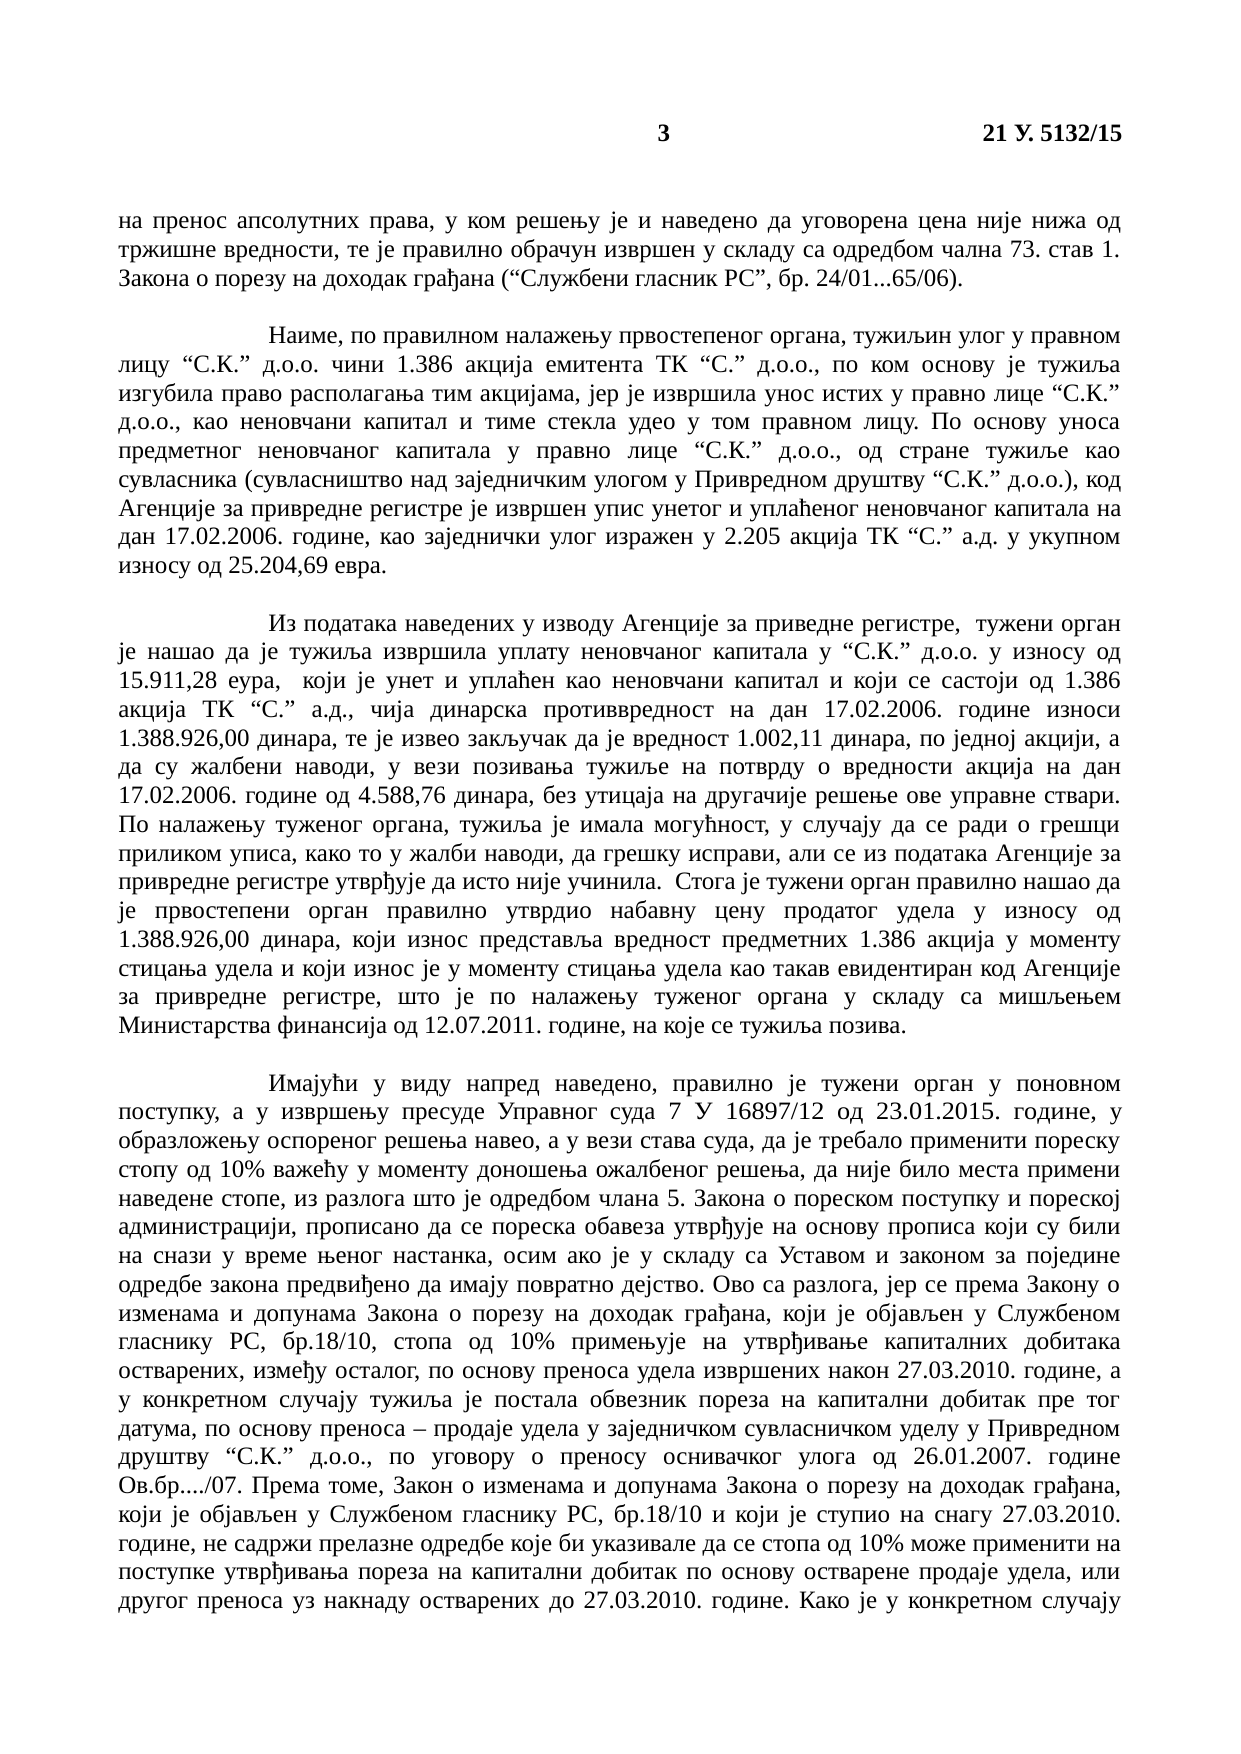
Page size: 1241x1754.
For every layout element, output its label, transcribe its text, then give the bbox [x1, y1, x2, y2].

text Имајући у виду напред наведено, правилно је тужени орган у поновном поступку, а у извршењу пресуде Управног суда 7 У 16897/12 од 23.01.2015. године, у образложењу оспореног решења навео, а у вези става суда, да је требало применити пореску стопу од 10% важећу у моменту доношења ожалбеног решења, да није било места примени наведене стопе, из разлога што је одредбом члана 5. Закона о пореском поступку и пореској администрацији, прописано да се пореска обавеза утврђује на основу прописа који су били на снази у време њеног настанка, осим ако је у складу са Уставом и законом за поједине одредбе закона предвиђено да имају повратно дејство. Ово са разлога, јер се према Закону о изменама и допунама Закона о порезу на доходак грађана, који је објављен у Службеном гласнику РС, бр.18/10, стопа од 10% примењује на утврђивање капиталних добитака остварених, између осталог, по основу преноса удела извршених након 27.03.2010. године, а у конкретном случају тужиља је постала обвезник пореза на капитални добитак пре тог датума, по основу преноса – продаје удела у заједничком сувласничком уделу у Привредном друштву “С.К.” д.о.о., по уговору о преносу оснивачког улога од 26.01.2007. године Ов.бр..../07. Према томе, Закон о изменама и допунама Закона о порезу на доходак грађана, који је објављен у Службеном гласнику РС, бр.18/10 и који је ступио на снагу 27.03.2010. године, не садржи прелазне одредбе које би указивале да се стопа од 10% може применити на поступке утврђивања пореза на капитални добитак по основу остварене продаје удела, или другог преноса уз накнаду остварених до 27.03.2010. године. Како је у конкретном случају [118, 1068, 1122, 1614]
text на пренос апсолутних права, у ком решењу је и наведено да уговорена цена није нижа од тржишне вредности, те је правилно обрачун извршен у складу са одредбом чална 73. став 1. Закона о порезу на доходак грађана (“Службени гласник РС”, бр. 24/01...65/06). [118, 205, 1122, 291]
text Наиме, по правилном налажењу првостепеног органа, тужиљин улог у правном лицу “С.К.” д.о.о. чини 1.386 акција емитента ТК “С.” д.о.о., по ком основу је тужиља изгубила право располагања тим акцијама, јер је извршила унос истих у правно лице “С.К.” д.о.о., као неновчани капитал и тиме стекла удео у том правном лицу. По основу уноса предметног неновчаног капитала у правно лице “С.К.” д.о.о., од стране тужиље као сувласника (сувласништво над заједничким улогом у Привредном друштву “С.К.” д.о.о.), код Агенције за привредне регистре је извршен упис унетог и уплаћеног неновчаног капитала на дан 17.02.2006. године, као заједнички улог изражен у 2.205 акција ТК “С.” а.д. у укупном износу од 25.204,69 евра. [118, 320, 1122, 579]
text Из података наведених у изводу Агенције за приведне регистре, тужени орган је нашао да је тужиља извршила уплату неновчаног капитала у “С.К.” д.о.о. у износу од 15.911,28 еура, који је унет и уплаћен као неновчани капитал и који се састоји од 1.386 акција ТК “С.” а.д., чија динарска противвредност на дан 17.02.2006. године износи 1.388.926,00 динара, те је извео закључак да је вредност 1.002,11 динара, по једној акцији, а да су жалбени наводи, у вези позивања тужиље на потврду о вредности акција на дан 17.02.2006. године од 4.588,76 динара, без утицаја на другачије решење ове управне ствари. По налажењу туженог органа, тужиља је имала могућност, у случају да се ради о грешци приликом уписа, како то у жалби наводи, да грешку исправи, али се из података Агенције за привредне регистре утврђује да исто није учинила. Стога је тужени орган правилно нашао да је првостепени орган правилно утврдио набавну цену продатог удела у износу од 1.388.926,00 динара, који износ представља вредност предметних 1.386 акција у моменту стицања удела и који износ је у моменту стицања удела као такав евидентиран код Агенције за привредне регистре, што је по налажењу туженог органа у складу са мишљењем Министарства финансија од 12.07.2011. године, на које се тужиља позива. [118, 608, 1122, 1039]
